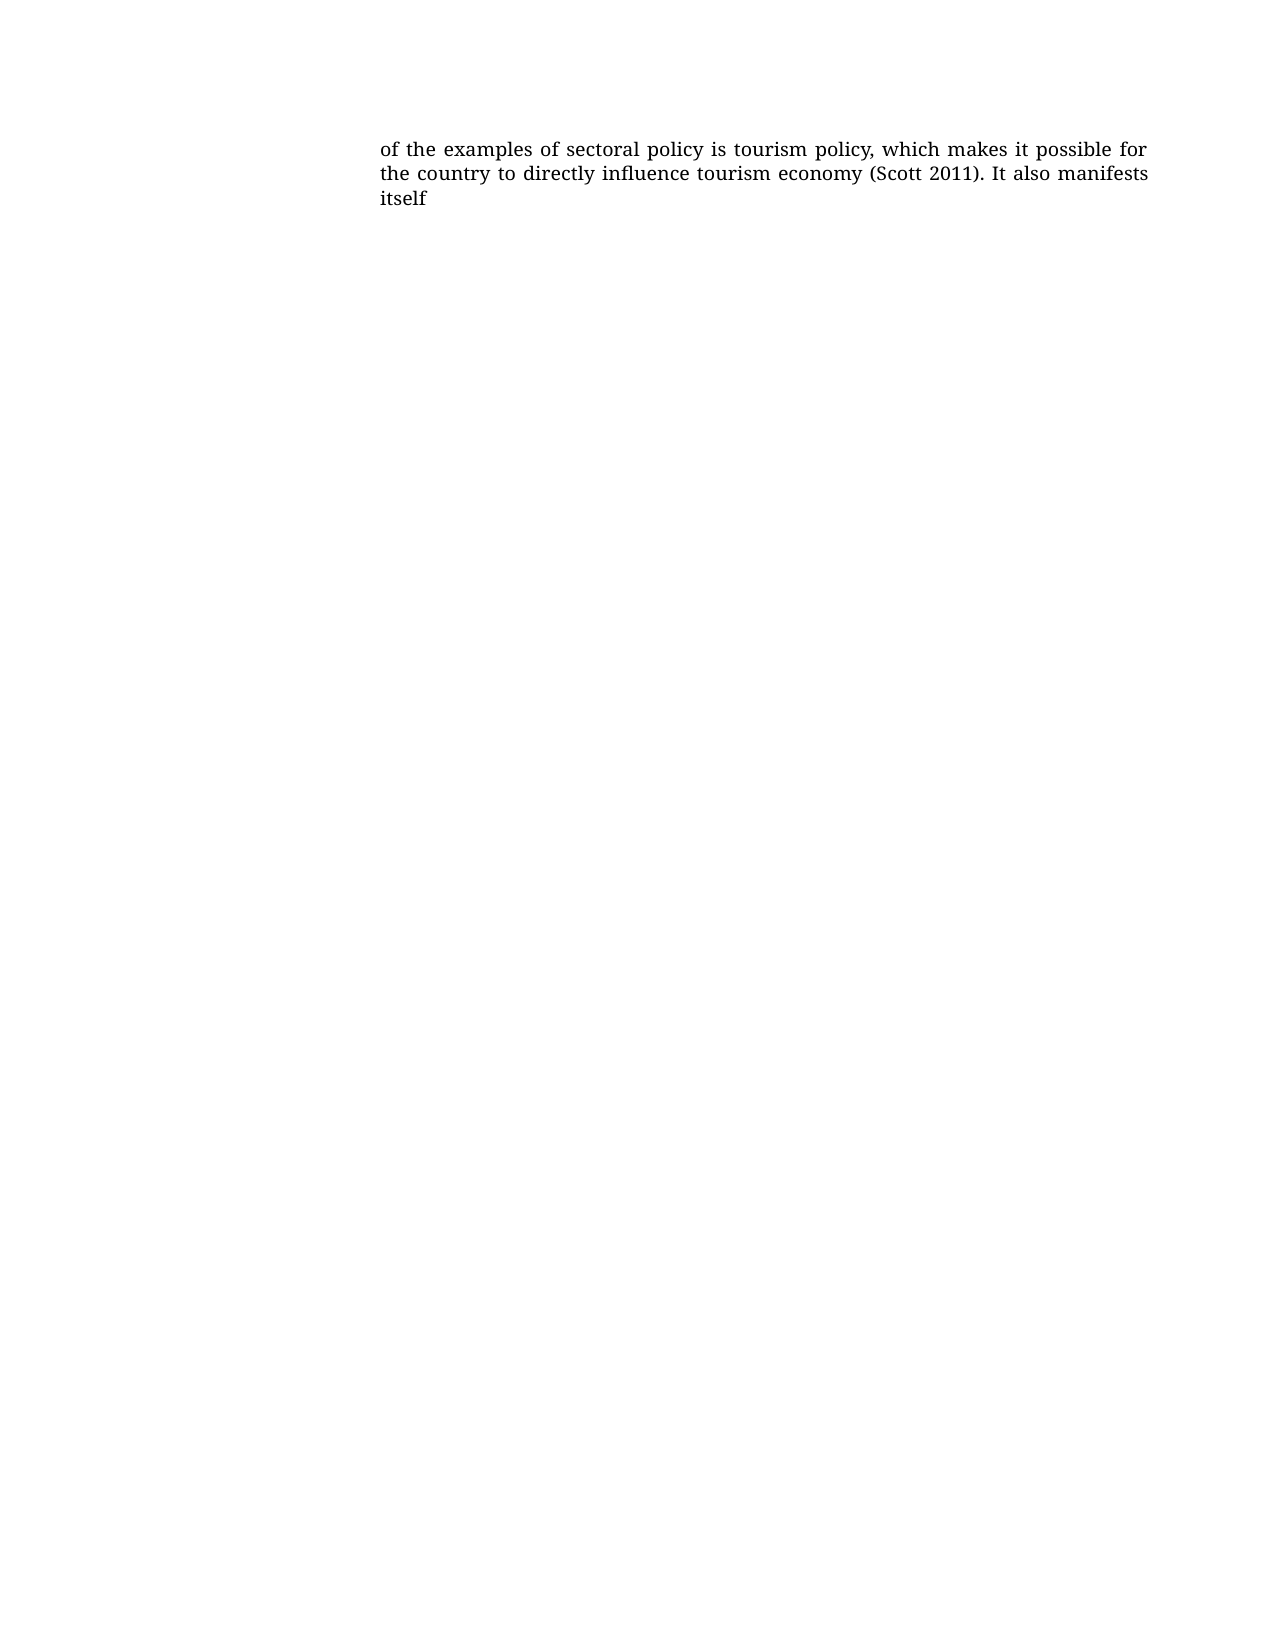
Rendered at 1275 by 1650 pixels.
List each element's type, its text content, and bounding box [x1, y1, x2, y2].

text of the examples of sectoral policy is tourism policy, which makes it possible for the country to directly influence tourism economy (Scott 2011). It also manifests itself [380, 136, 1149, 211]
